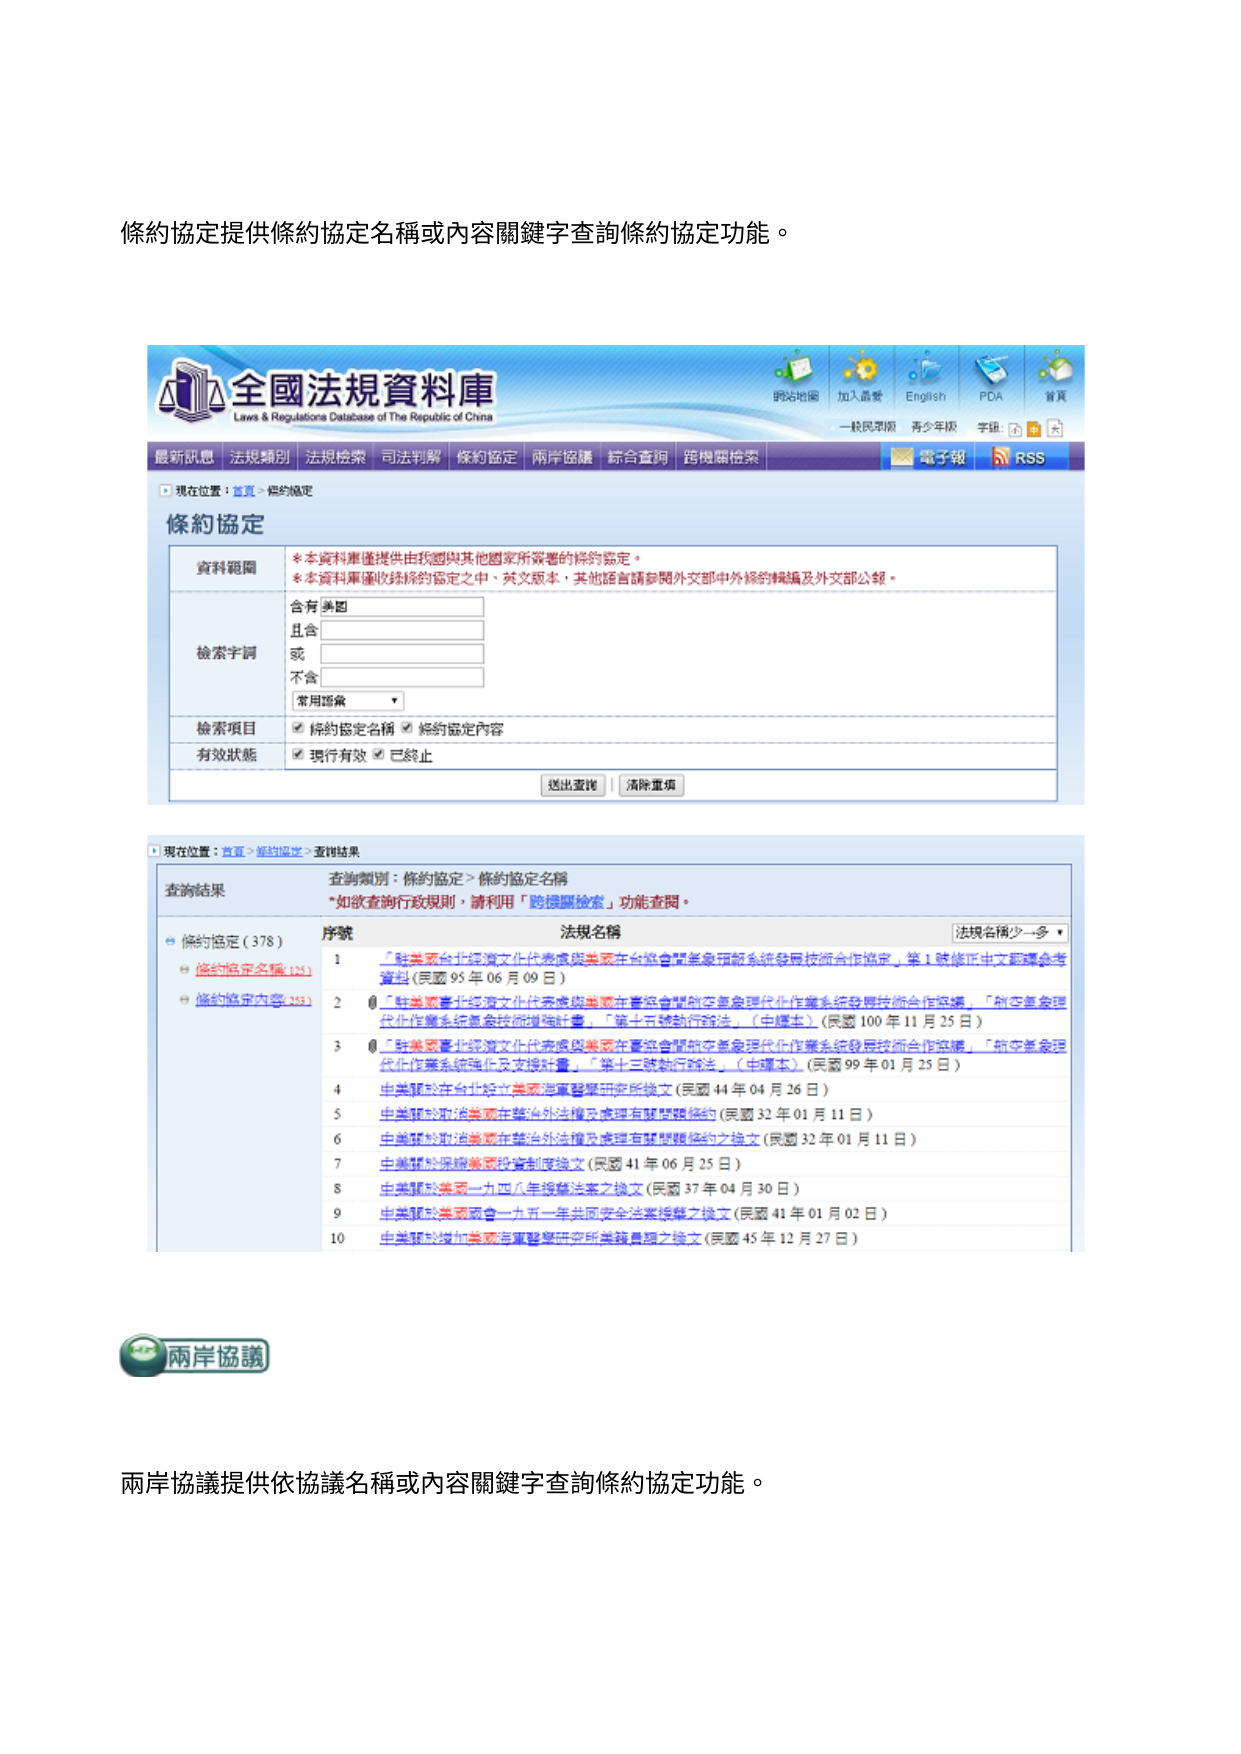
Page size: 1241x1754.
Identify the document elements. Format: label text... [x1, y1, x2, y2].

table_header [1102, 1377, 1122, 1514]
table_header 條約協定提供條約協定名稱或內容關鍵字查詢條約協定功能。 [118, 127, 1114, 1253]
table_header 兩岸協議提供依協議名稱或內容關鍵字查詢條約協定功能。 [118, 1377, 1102, 1514]
table_header [1114, 127, 1122, 1253]
